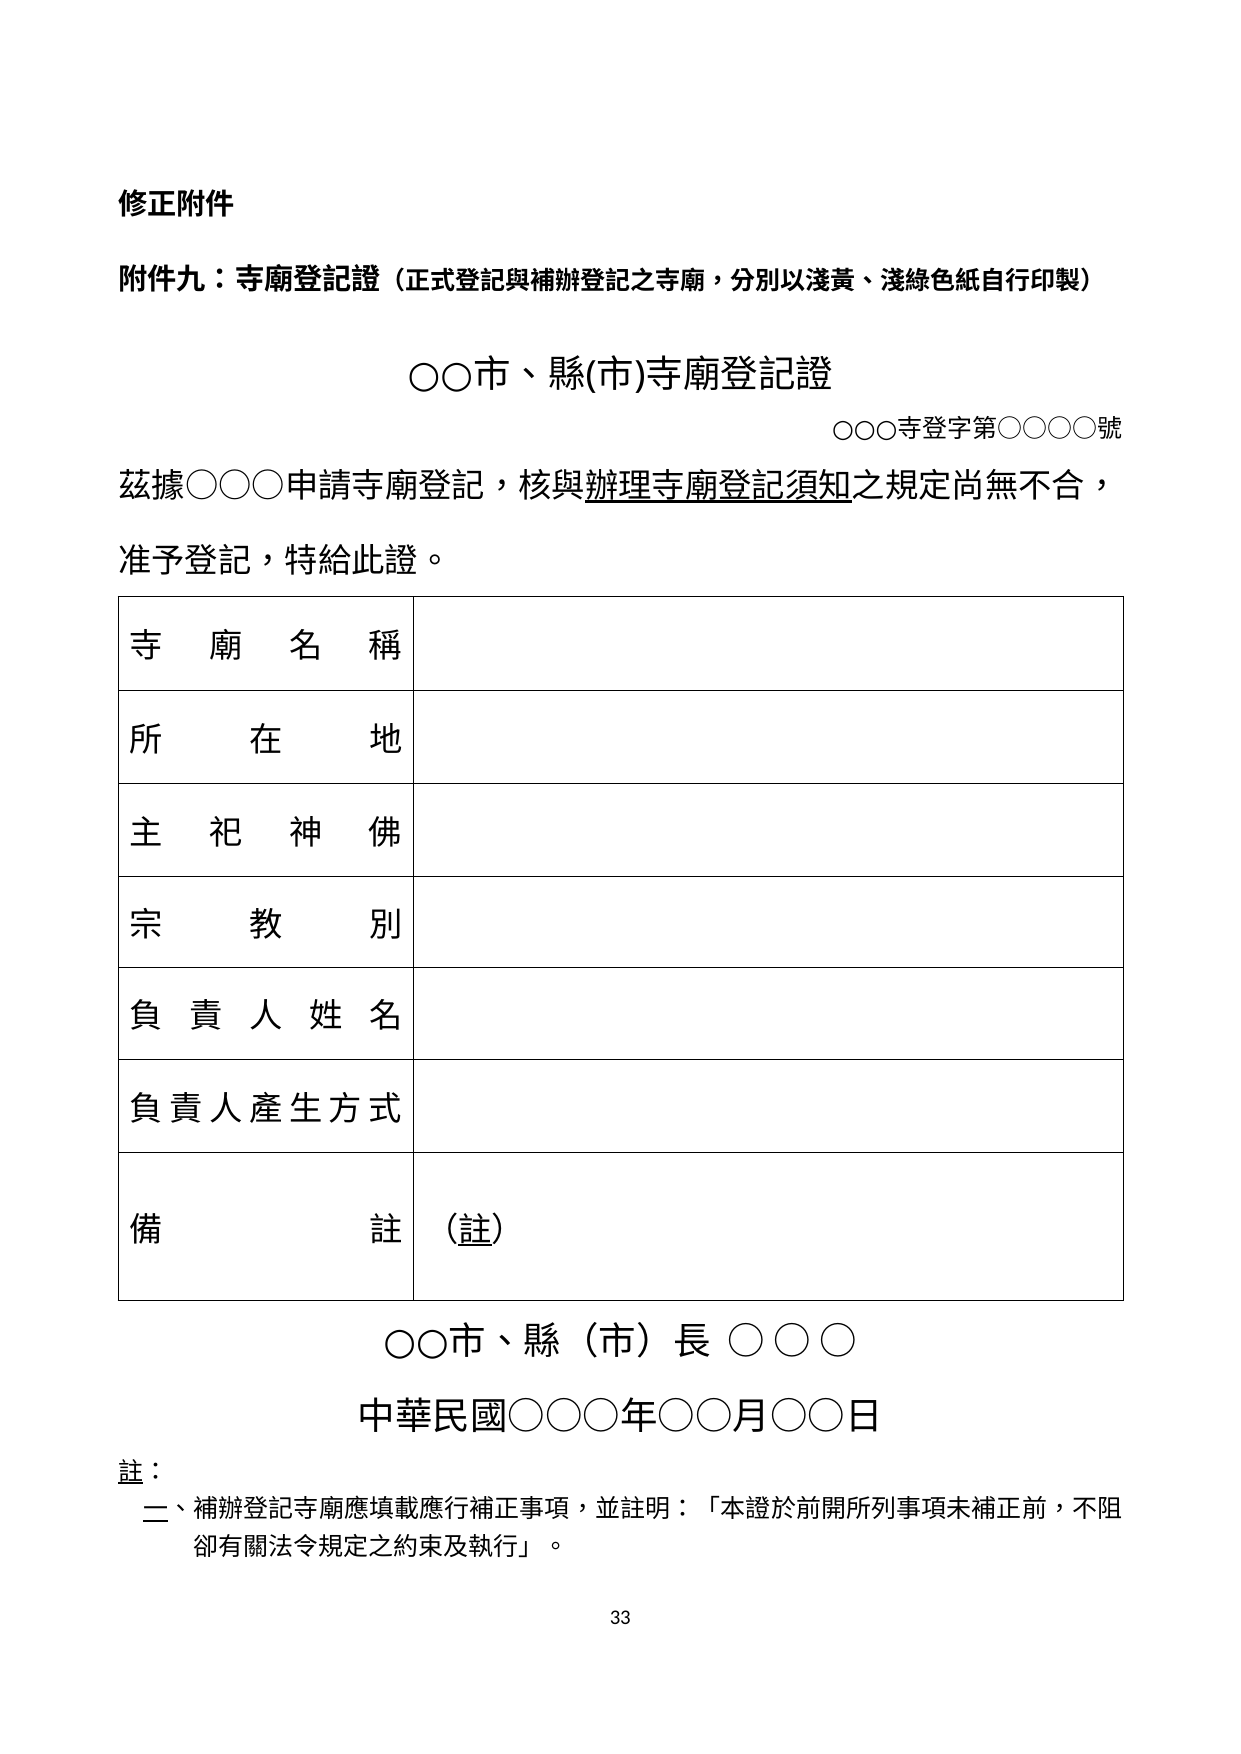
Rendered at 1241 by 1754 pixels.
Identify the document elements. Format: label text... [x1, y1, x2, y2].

table_header [414, 597, 1123, 690]
table_cell 宗教別 [119, 877, 413, 967]
text ○○○寺登字第○○○○號 [103, 408, 1122, 446]
table_cell 主祀神佛 [119, 784, 413, 876]
text ○○市、縣（市）長 ○ ○ ○ [118, 1301, 1122, 1376]
text 附件九：寺廟登記證（正式登記與補辦登記之寺廟，分別以淺黃、淺綠色紙自行印製） [118, 239, 1217, 314]
table_cell 負責人產生方式 [119, 1060, 413, 1152]
table_cell [414, 1060, 1123, 1152]
text ○○市、縣(市)寺廟登記證 [118, 333, 1122, 408]
table_cell [414, 968, 1123, 1059]
text 修正附件 [118, 164, 1122, 239]
table_cell [414, 784, 1123, 876]
table_header 寺廟名稱 [119, 597, 413, 690]
text 茲據○○○申請寺廟登記，核與辦理寺廟登記須知之規定尚無不合，准予登記，特給此證。 [118, 446, 1122, 596]
text 註： [118, 1451, 1122, 1488]
text 中華民國○○○年○○月○○日 [118, 1376, 1122, 1451]
table_cell 所在地 [119, 691, 413, 783]
table_cell [414, 691, 1123, 783]
table_cell [414, 877, 1123, 967]
table_cell 備註 [119, 1153, 413, 1300]
text 一、補辦登記寺廟應填載應行補正事項，並註明：「本證於前開所列事項未補正前，不阻卻有關法令規定之約束及執行」。 [143, 1488, 1122, 1563]
table_cell 負責人姓名 [119, 968, 413, 1059]
table_cell （註） [414, 1153, 1123, 1300]
